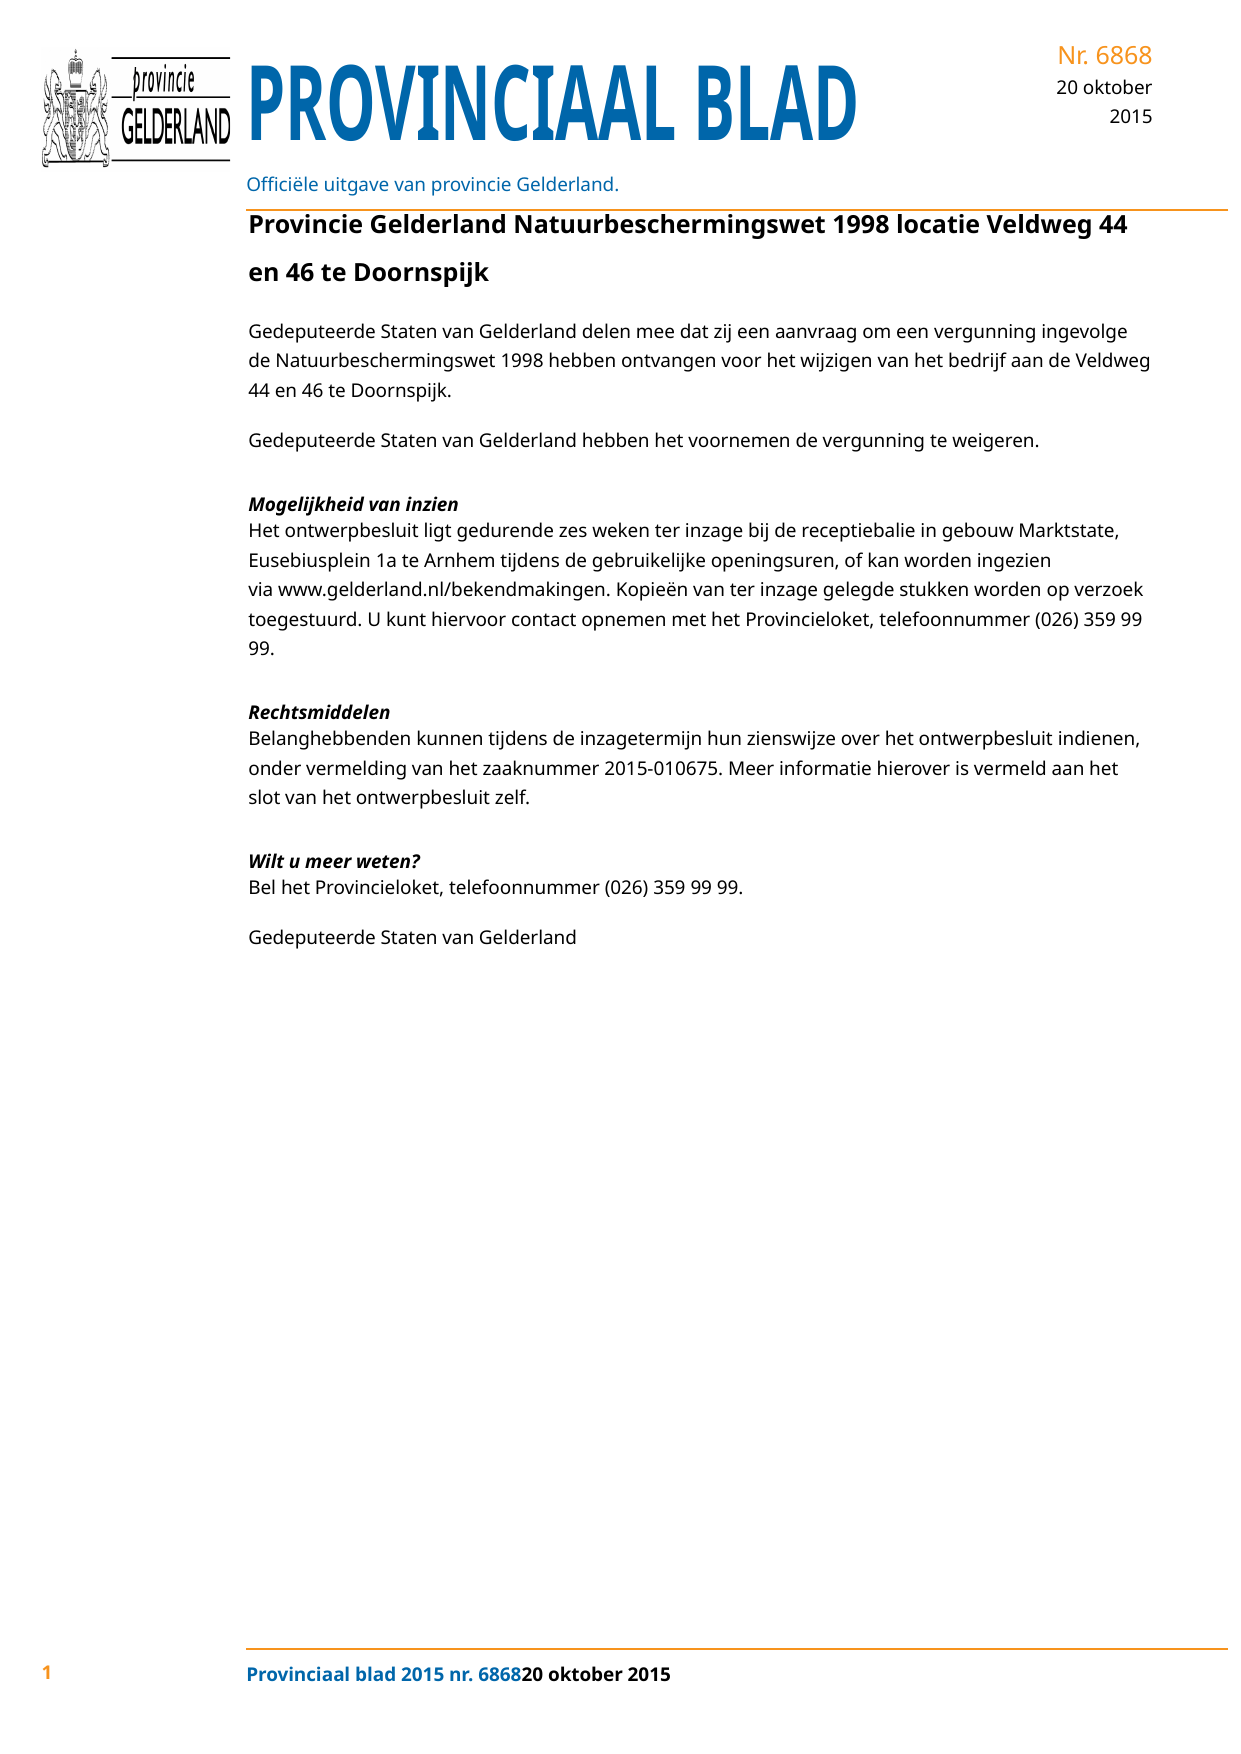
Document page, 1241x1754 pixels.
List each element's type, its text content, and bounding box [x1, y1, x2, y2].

text Bel het Provincieloket, telefoonnummer (026) 359 99 99. [248, 874, 1152, 900]
text Provincie Gelderland Natuurbeschermingswet 1998 locatie Veldweg 44 en 46 te Doornspijk [248, 211, 1152, 288]
picture [41, 47, 231, 172]
text Gedeputeerde Staten van Gelderland delen mee dat zij een aanvraag om een vergunning ingevolge de Natuurbeschermingswet 1998 hebben ontvangen voor het wijzigen van het bedrijf aan de Veldweg 44 en 46 te Doornspijk. [248, 318, 1152, 403]
text Het ontwerpbesluit ligt gedurende zes weken ter inzage bij de receptiebalie in gebouw Marktstate, Eusebiusplein 1a te Arnhem tijdens de gebruikelijke openingsuren, of kan worden ingezien via www.gelderland.nl/bekendmakingen. Kopieën van ter inzage gelegde stukken worden op verzoek toegestuurd. U kunt hiervoor contact opnemen met het Provincieloket, telefoonnummer (026) 359 99 99. [248, 517, 1152, 661]
text Mogelijkheid van inzien [248, 491, 1152, 517]
text Belanghebbenden kunnen tijdens de inzagetermijn hun zienswijze over het ontwerpbesluit indienen, onder vermelding van het zaaknummer 2015-010675. Meer informatie hierover is vermeld aan het slot van het ontwerpbesluit zelf. [248, 725, 1152, 810]
text Gedeputeerde Staten van Gelderland hebben het voornemen de vergunning te weigeren. [248, 427, 1152, 453]
text Rechtsmiddelen [248, 699, 1152, 725]
text Gedeputeerde Staten van Gelderland [248, 924, 1152, 950]
text Wilt u meer weten? [248, 848, 1152, 874]
